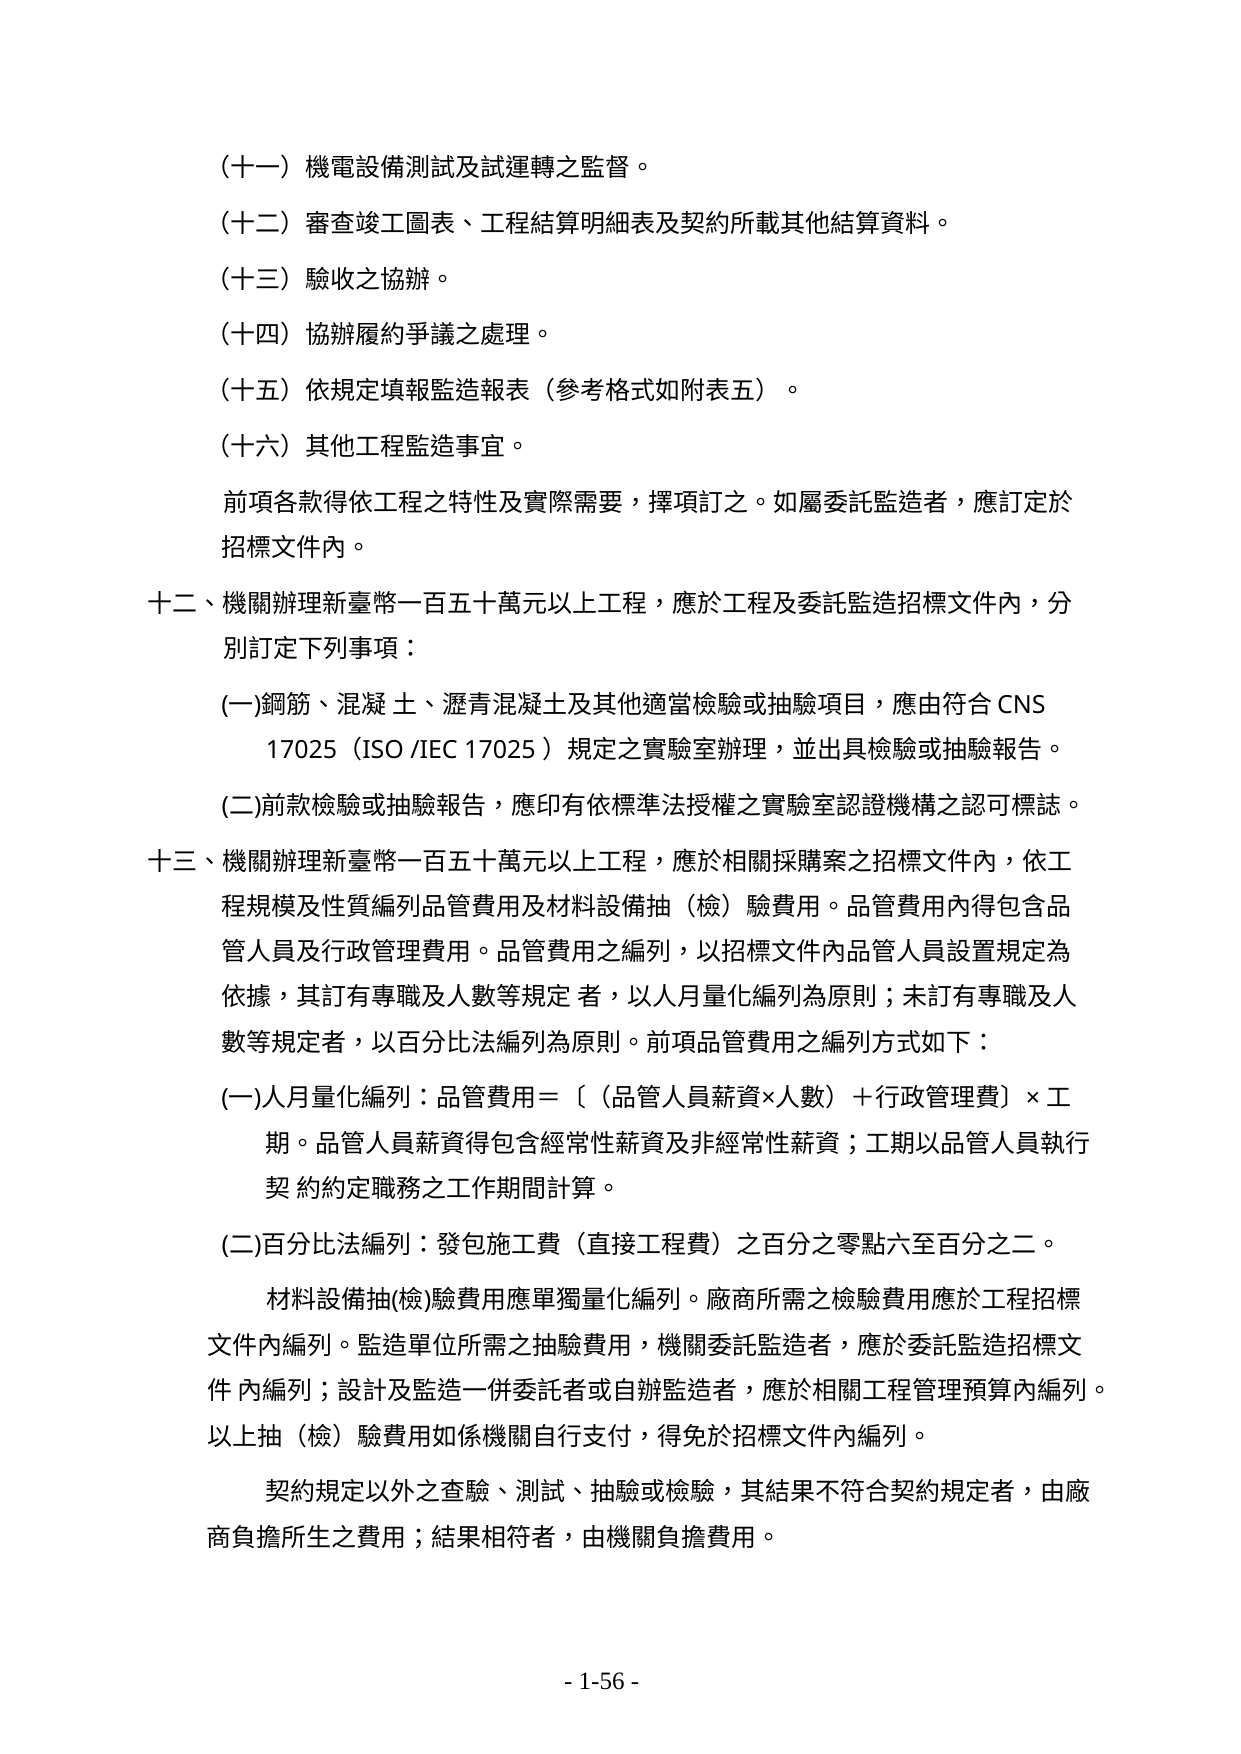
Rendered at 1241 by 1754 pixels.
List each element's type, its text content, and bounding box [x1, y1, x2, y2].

text 前項各款得依工程之特性及實際需要，擇項訂之。如屬委託監造者，應訂定於招標文件內。 [221, 482, 1092, 564]
text 契約規定以外之查驗、測試、抽驗或檢驗，其結果不符合契約規定者，由廠商負擔所生之費用；結果相符者，由機關負擔費用。 [206, 1472, 1092, 1553]
text (二)前款檢驗或抽驗報告，應印有依標準法授權之實驗室認證機構之認可標誌。 [221, 785, 1092, 821]
text （十一）機電設備測試及試運轉之監督。 [192, 148, 1092, 184]
text 十二、機關辦理新臺幣一百五十萬元以上工程，應於工程及委託監造招標文件內，分別訂定下列事項： [148, 583, 1092, 665]
text (一)人月量化編列：品管費用＝〔（品管人員薪資×人數）＋行政管理費〕× 工期。品管人員薪資得包含經常性薪資及非經常性薪資；工期以品管人員執行契 約約定職務之工作期間計算。 [221, 1078, 1092, 1205]
text 材料設備抽(檢)驗費用應單獨量化編列。廠商所需之檢驗費用應於工程招標文件內編列。監造單位所需之抽驗費用，機關委託監造者，應於委託監造招標文件 內編列；設計及監造一併委託者或自辦監造者，應於相關工程管理預算內編列。以上抽（檢）驗費用如係機關自行支付，得免於招標文件內編列。 [207, 1280, 1092, 1452]
text （十二）審查竣工圖表、工程結算明細表及契約所載其他結算資料。 [192, 203, 1092, 240]
text （十六）其他工程監造事宜。 [192, 426, 1092, 463]
text 十三、機關辦理新臺幣一百五十萬元以上工程，應於相關採購案之招標文件內，依工程規模及性質編列品管費用及材料設備抽（檢）驗費用。品管費用內得包含品管人員及行政管理費用。品管費用之編列，以招標文件內品管人員設置規定為依據，其訂有專職及人數等規定 者，以人月量化編列為原則；未訂有專職及人數等規定者，以百分比法編列為原則。前項品管費用之編列方式如下： [148, 841, 1092, 1058]
text （十三）驗收之協辦。 [192, 259, 1092, 295]
text （十四）協辦履約爭議之處理。 [192, 315, 1092, 351]
text （十五）依規定填報監造報表（參考格式如附表五）。 [192, 371, 1092, 407]
text (二)百分比法編列：發包施工費（直接工程費）之百分之零點六至百分之二。 [221, 1224, 1092, 1261]
text (一)鋼筋、混凝 土、瀝青混凝土及其他適當檢驗或抽驗項目，應由符合CNS 17025（ISO /IEC 17025 ）規定之實驗室辦理，並出具檢驗或抽驗報告。 [221, 684, 1092, 766]
